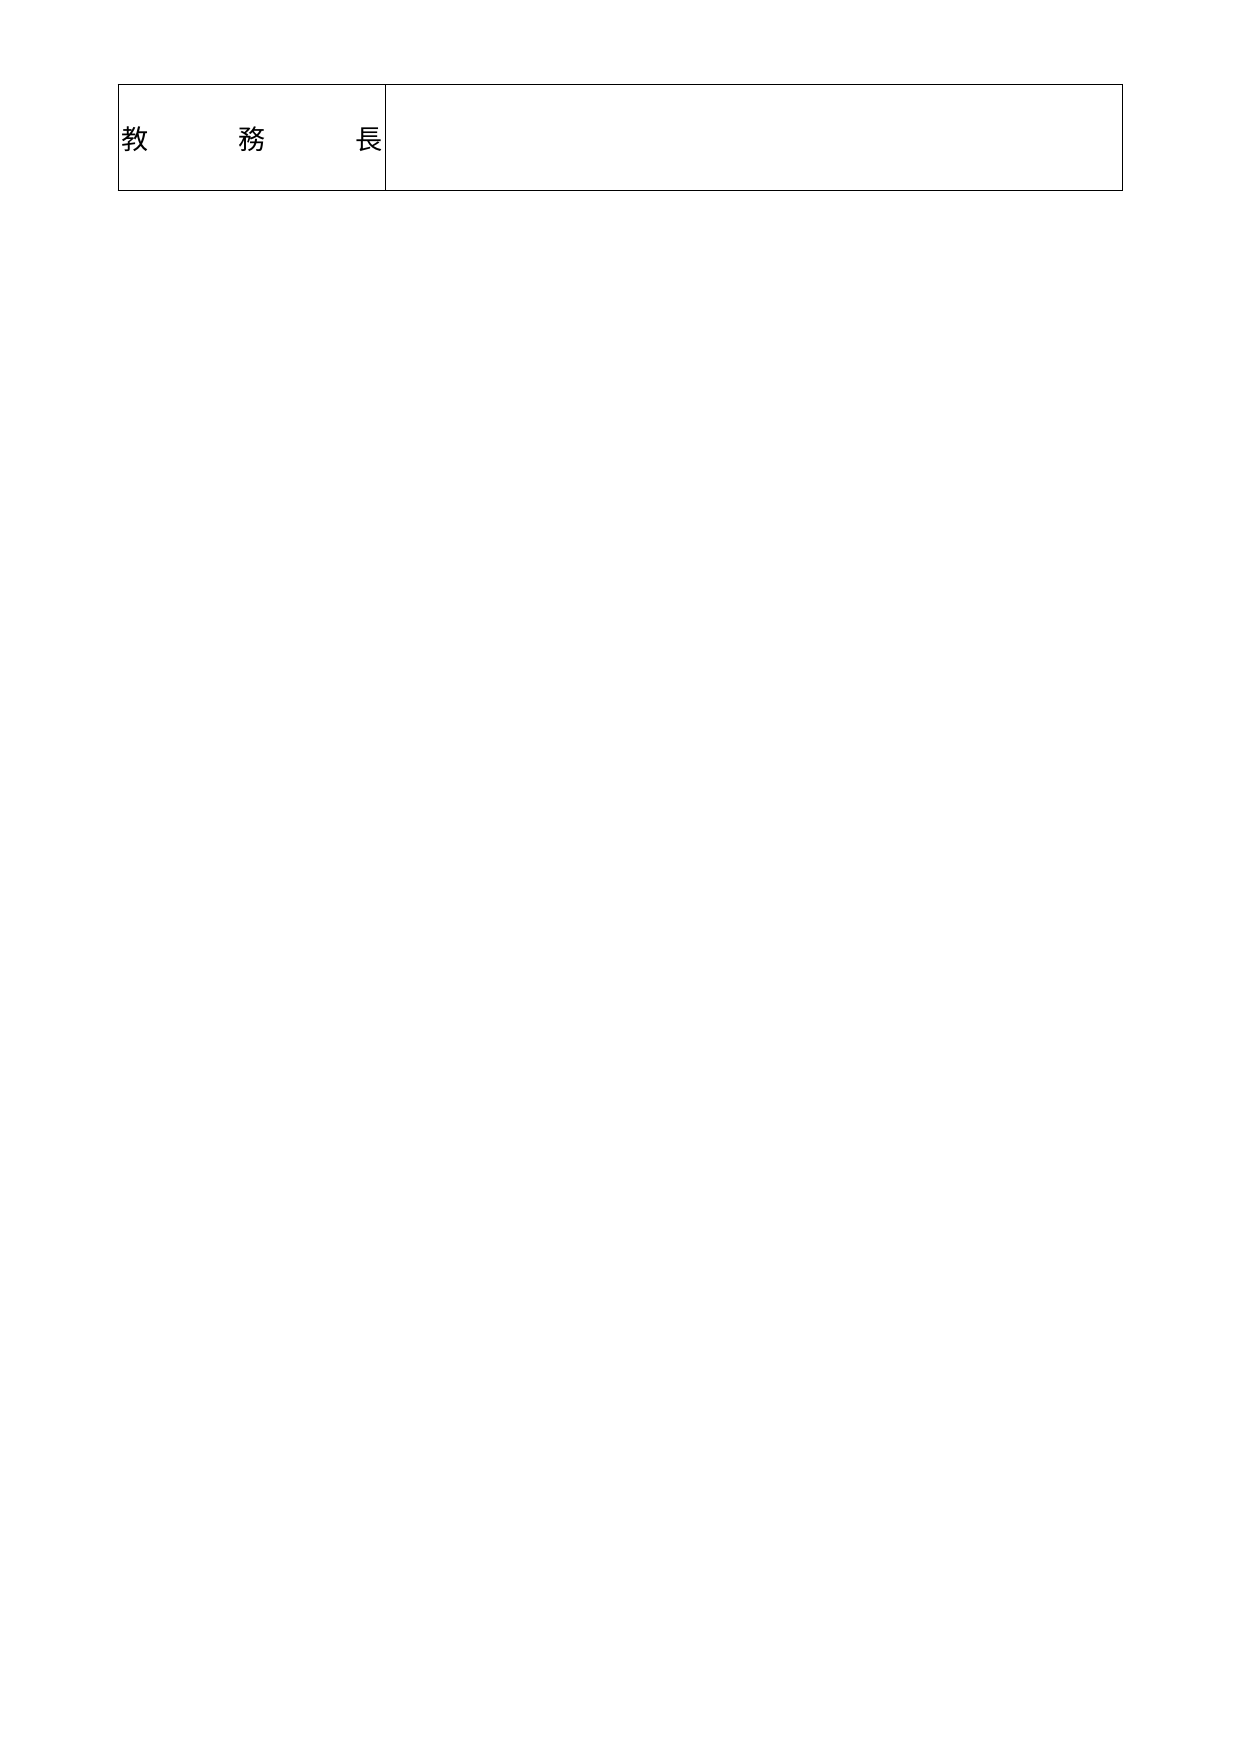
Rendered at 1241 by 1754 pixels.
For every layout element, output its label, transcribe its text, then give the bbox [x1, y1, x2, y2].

table_cell [386, 85, 1122, 190]
table_cell 教 務 長 [119, 85, 385, 190]
